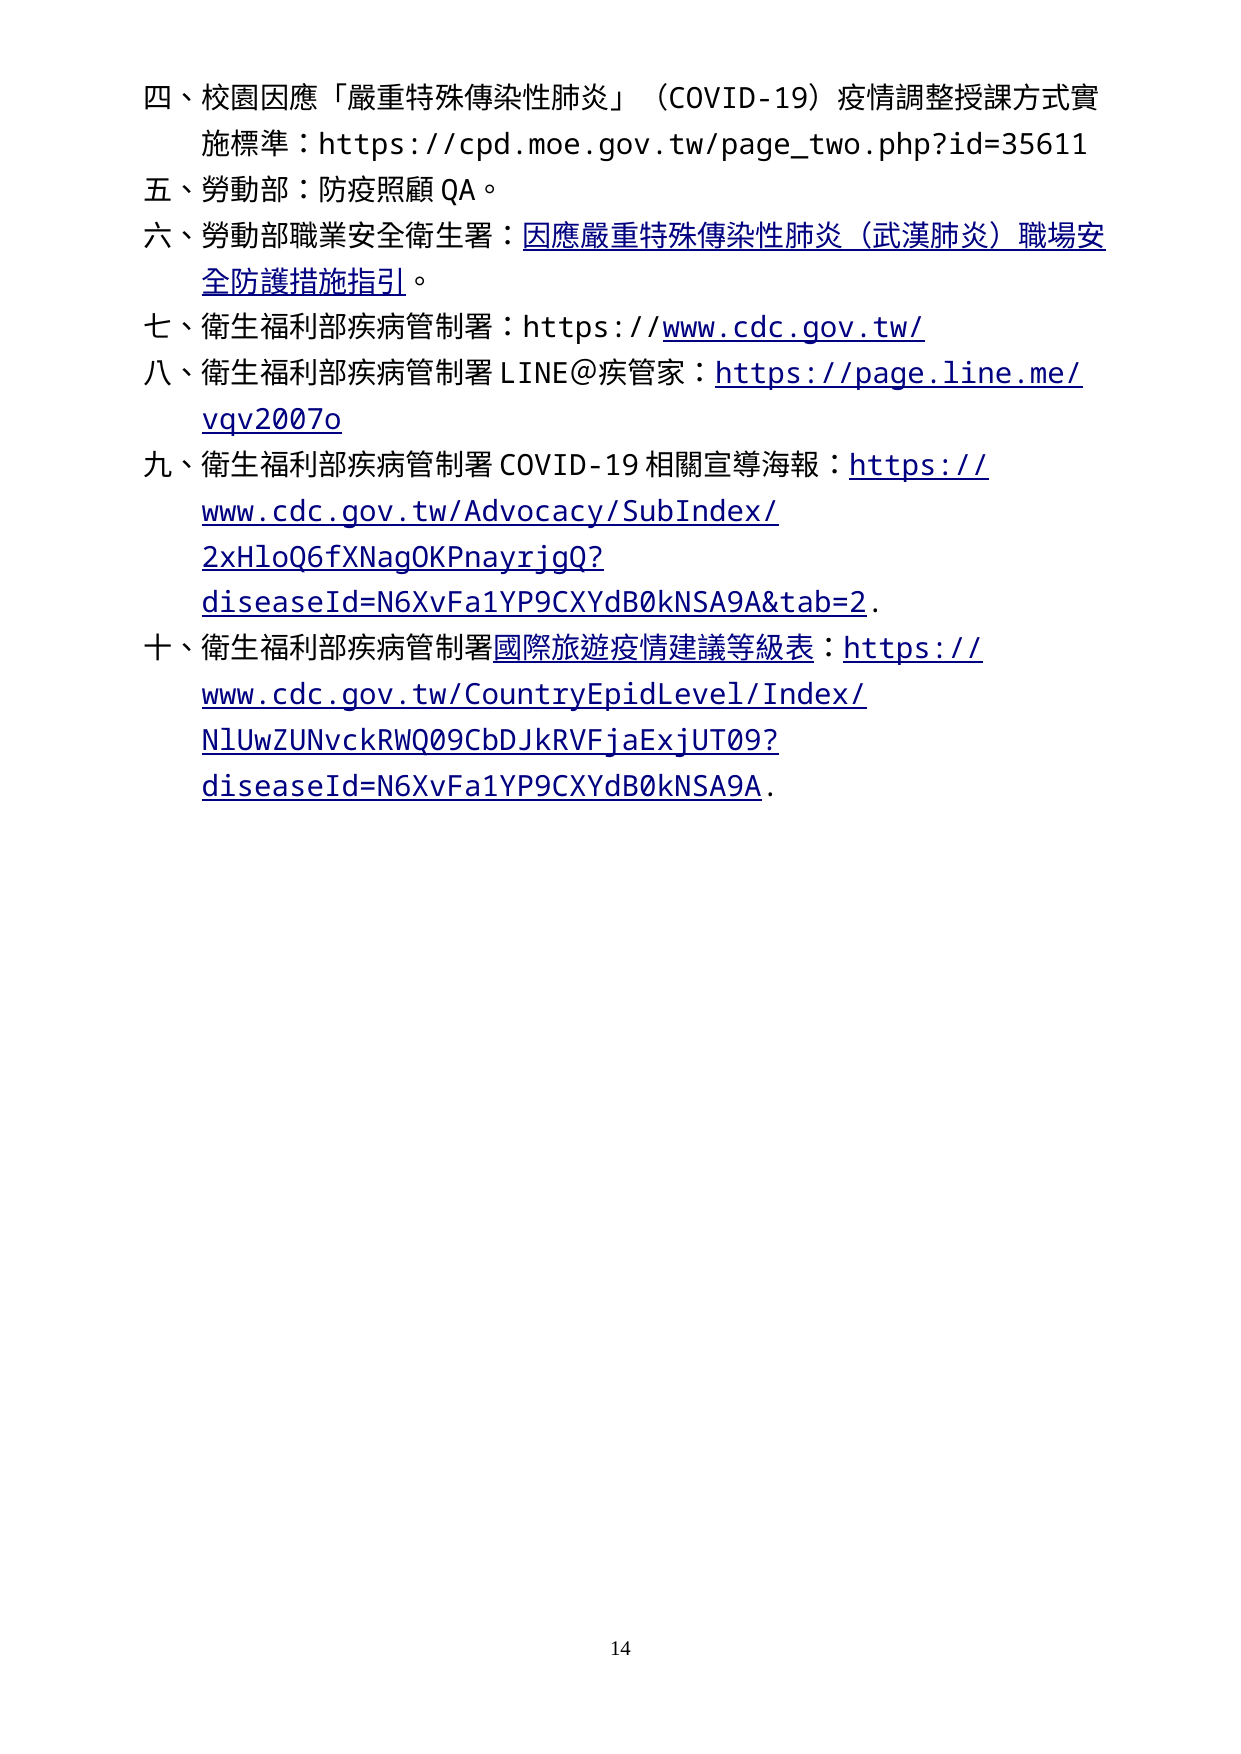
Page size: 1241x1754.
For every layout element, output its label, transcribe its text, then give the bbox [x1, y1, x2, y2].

text 七、衛生福利部疾病管制署：https://www.cdc.gov.tw/ [143, 301, 1122, 347]
text 四、校園因應「嚴重特殊傳染性肺炎」（COVID-19）疫情調整授課方式實施標準：https://cpd.moe.gov.tw/page_two.php?id=35611 [143, 72, 1122, 164]
text 十、衛生福利部疾病管制署國際旅遊疫情建議等級表：https://www.cdc.gov.tw/CountryEpidLevel/Index/NlUwZUNvckRWQ09CbDJkRVFjaExjUT09?diseaseId=N6XvFa1YP9CXYdB0kNSA9A. [143, 622, 1122, 805]
text 六、勞動部職業安全衛生署：因應嚴重特殊傳染性肺炎（武漢肺炎）職場安全防護措施指引。 [143, 209, 1122, 301]
text 八、衛生福利部疾病管制署LINE＠疾管家：https://page.line.me/vqv2007o [143, 347, 1122, 439]
text 五、勞動部：防疫照顧QA。 [143, 164, 1122, 209]
text 九、衛生福利部疾病管制署COVID-19相關宣導海報：https://www.cdc.gov.tw/Advocacy/SubIndex/2xHloQ6fXNagOKPnayrjgQ?diseaseId=N6XvFa1YP9CXYdB0kNSA9A&tab=2. [143, 439, 1122, 622]
